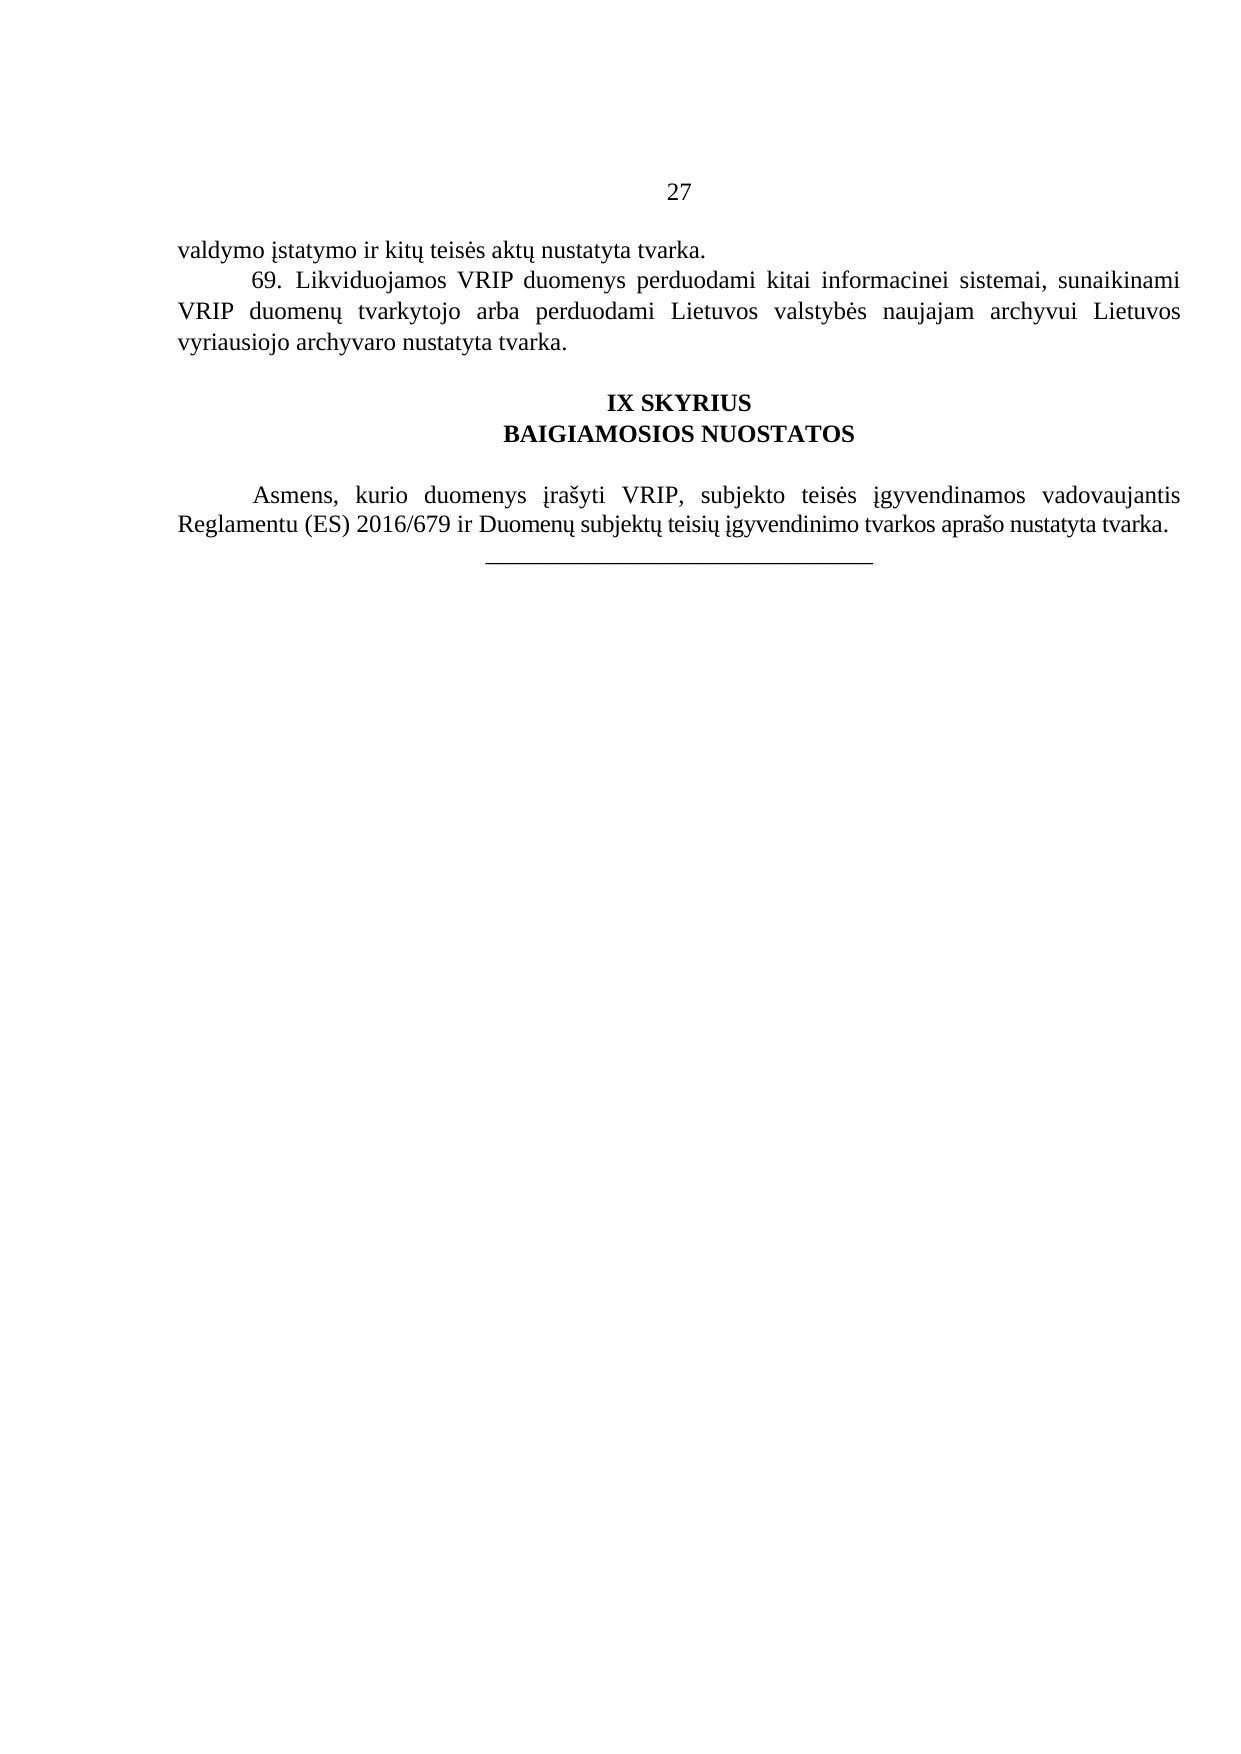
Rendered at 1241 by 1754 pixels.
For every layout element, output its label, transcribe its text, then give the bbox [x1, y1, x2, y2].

text Asmens, kurio duomenys įrašyti VRIP, subjekto teisės įgyvendinamos vadovaujantis Reglamentu (ES) 2016/679 ir Duomenų subjektų teisių įgyvendinimo tvarkos aprašo nustatyta tvarka. [177, 481, 1181, 538]
text _______________________________ [177, 538, 1181, 567]
text IX SKYRIUS [177, 388, 1181, 417]
text 69. Likviduojamos VRIP duomenys perduodami kitai informacinei sistemai, sunaikinami VRIP duomenų tvarkytojo arba perduodami Lietuvos valstybės naujajam archyvui Lietuvos vyriausiojo archyvaro nustatyta tvarka. [177, 265, 1181, 356]
text Baigiamosios nuostatos [177, 419, 1181, 448]
text valdymo įstatymo ir kitų teisės aktų nustatyta tvarka. [177, 235, 1181, 263]
